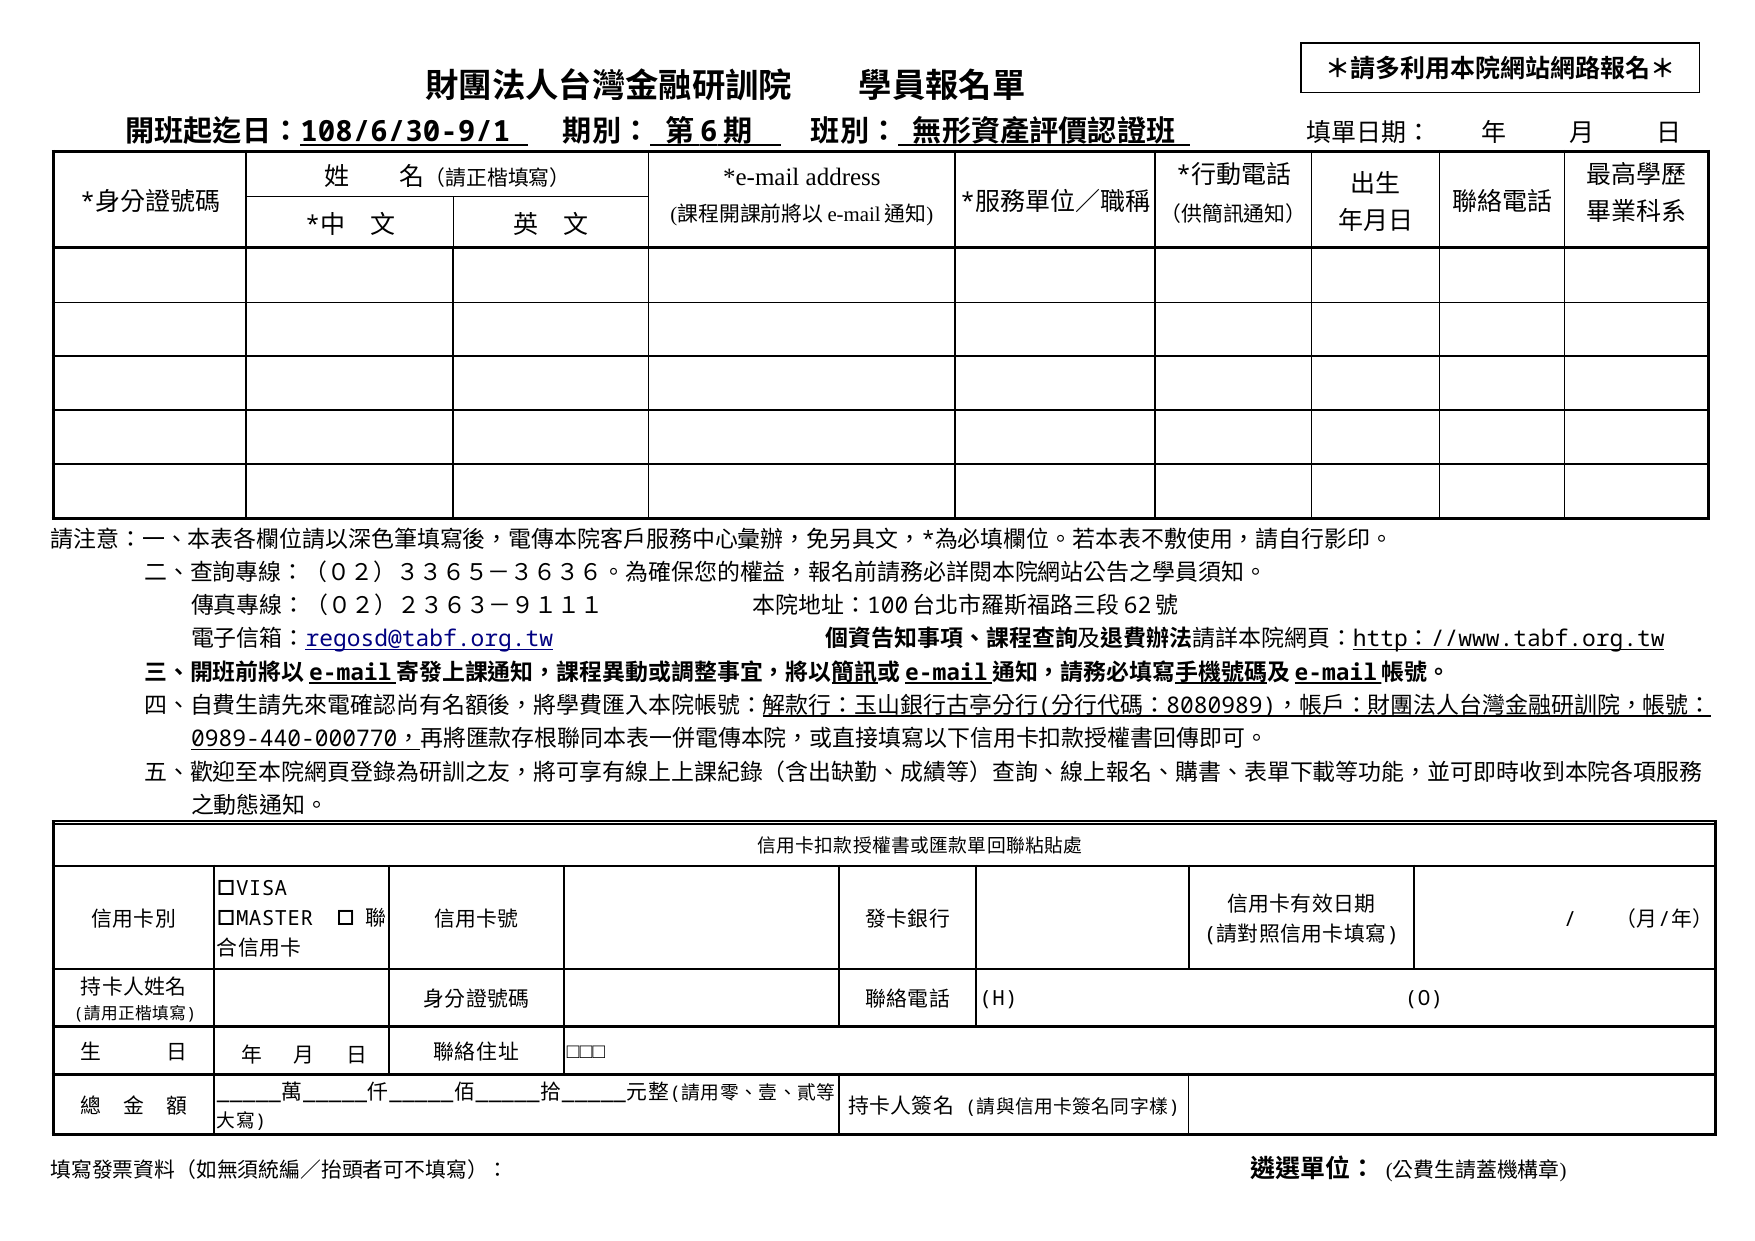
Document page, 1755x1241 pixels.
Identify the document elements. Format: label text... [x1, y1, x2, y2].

text 電子信箱：regosd@tabf.org.tw 個資告知事項、課程查詢及退費辦法請詳本院網頁：http：//www.tabf.org.tw [144, 620, 1712, 654]
table_cell [55, 249, 245, 301]
table_cell VISA MASTER 聯合信用卡 [215, 867, 388, 968]
table_cell [649, 249, 954, 301]
table_cell 聯絡電話 [840, 970, 975, 1024]
table_cell [565, 970, 838, 1024]
table_cell [1565, 465, 1707, 517]
table_cell [956, 465, 1154, 517]
table_cell [55, 303, 245, 355]
table_cell [649, 465, 954, 517]
table_cell 信用卡號 [390, 867, 563, 968]
text 三、開班前將以e-mail寄發上課通知，課程異動或調整事宜，將以簡訊或e-mail通知，請務必填寫手機號碼及e-mail帳號。 [144, 654, 1712, 687]
table_header 聯絡電話 [1440, 153, 1564, 246]
table_cell [1156, 249, 1311, 301]
table_header 出生 年月日 [1312, 153, 1439, 246]
table_cell [55, 357, 245, 409]
table_cell [956, 249, 1154, 301]
table_cell [1312, 249, 1439, 301]
table_header *身分證號碼 [55, 153, 245, 246]
table_cell [1440, 411, 1564, 463]
table_cell [247, 411, 452, 463]
table_header 信用卡扣款授權書或匯款單回聯粘貼處 [55, 825, 1714, 864]
table_cell 生 日 [55, 1028, 213, 1072]
table_cell [454, 357, 648, 409]
table_cell [1312, 357, 1439, 409]
table_cell [55, 465, 245, 517]
table_cell [1156, 465, 1311, 517]
text 財團法人台灣金融研訓院 學員報名單 [425, 59, 1712, 107]
table_cell 發卡銀行 [840, 867, 975, 968]
table_cell _____萬_____仟_____佰_____拾_____元整(請用零、壹、貳等大寫) [215, 1076, 838, 1133]
table_cell [1156, 357, 1311, 409]
text 四、自費生請先來電確認尚有名額後，將學費匯入本院帳號：解款行：玉山銀行古亭分行(分行代碼：8080989)，帳戶：財團法人台灣金融研訓院，帳號：0989-440-000770，再將匯款存根聯同本表一併電傳本院，或直接填寫以下信用卡扣款授權書回傳即可。 [144, 687, 1713, 754]
table_cell [649, 303, 954, 355]
table_cell [1440, 303, 1564, 355]
table_cell [1156, 411, 1311, 463]
text ＊請多利用本院網站網路報名＊ [1317, 51, 1684, 84]
table_cell [649, 357, 954, 409]
table_cell [247, 357, 452, 409]
table_cell [1440, 357, 1564, 409]
table_cell / （月/年） [1415, 867, 1714, 968]
table_cell [247, 465, 452, 517]
table_cell [454, 411, 648, 463]
table_cell [1565, 357, 1707, 409]
table_cell [454, 465, 648, 517]
text 五、歡迎至本院網頁登錄為研訓之友，將可享有線上上課紀錄（含出缺勤、成績等）查詢、線上報名、購書、表單下載等功能，並可即時收到本院各項服務之動態通知。 [144, 754, 1712, 820]
table_cell 年 月 日 [215, 1028, 388, 1072]
text 傳真專線：（０２）２３６３－９１１１ 本院地址：100台北市羅斯福路三段62號 [144, 587, 1712, 620]
table_cell [977, 867, 1188, 968]
table_header 最高學歷 畢業科系 [1565, 153, 1707, 246]
table_cell 身分證號碼 [390, 970, 563, 1024]
table_cell [1565, 303, 1707, 355]
table_cell [247, 249, 452, 301]
table_cell [215, 970, 388, 1024]
table_cell [565, 867, 838, 968]
table_cell [956, 357, 1154, 409]
table_cell 聯絡住址 [390, 1028, 563, 1072]
table_cell [1312, 303, 1439, 355]
table_cell [1312, 411, 1439, 463]
text 填寫發票資料（如無須統編／抬頭者可不填寫）： 遴選單位： (公費生請蓋機構章) [50, 1149, 1712, 1185]
table_cell [1565, 249, 1707, 301]
table_cell 信用卡別 [55, 867, 213, 968]
table_cell [1565, 411, 1707, 463]
table_header *服務單位／職稱 [956, 153, 1154, 246]
table_cell [1312, 465, 1439, 517]
table_cell [247, 303, 452, 355]
table_cell [55, 411, 245, 463]
table_cell [956, 411, 1154, 463]
table_cell 持卡人姓名 (請用正楷填寫) [55, 970, 213, 1024]
table_cell [1189, 1076, 1714, 1133]
table_cell 英 文 [454, 197, 648, 246]
table_cell [649, 411, 954, 463]
text 財團法人台灣金融研訓院 學員報名單 [1302, 44, 1699, 92]
table_cell [454, 249, 648, 301]
table_cell 持卡人簽名 (請與信用卡簽名同字樣) [840, 1076, 1188, 1133]
table_cell [1440, 249, 1564, 301]
table_header *e-mail address (課程開課前將以e-mail通知) [649, 153, 954, 246]
table_cell *中 文 [247, 197, 453, 246]
table_cell 總 金 額 [55, 1076, 213, 1133]
table_cell [956, 303, 1154, 355]
table_cell □□□ [565, 1028, 1714, 1072]
table_cell [1156, 303, 1311, 355]
table_cell [1440, 465, 1564, 517]
table_cell [454, 303, 648, 355]
table_header 姓 名（請正楷填寫） [247, 153, 648, 196]
table_cell 信用卡有效日期 (請對照信用卡填寫) [1190, 867, 1413, 968]
text 開班起迄日：108/6/30-9/1 期別： 第6期 班別： 無形資產評價認證班 填單日期： 年 月 日 [125, 107, 1754, 150]
table_header *行動電話 （供簡訊通知） [1156, 153, 1311, 246]
text 請注意：一、本表各欄位請以深色筆填寫後，電傳本院客戶服務中心彙辦，免另具文，*為必填欄位。若本表不敷使用，請自行影印。 [50, 520, 1712, 554]
table_cell (H) (O) [977, 970, 1714, 1024]
text 二、查詢專線：（０２）３３６５－３６３６。為確保您的權益，報名前請務必詳閱本院網站公告之學員須知。 [144, 554, 1712, 587]
